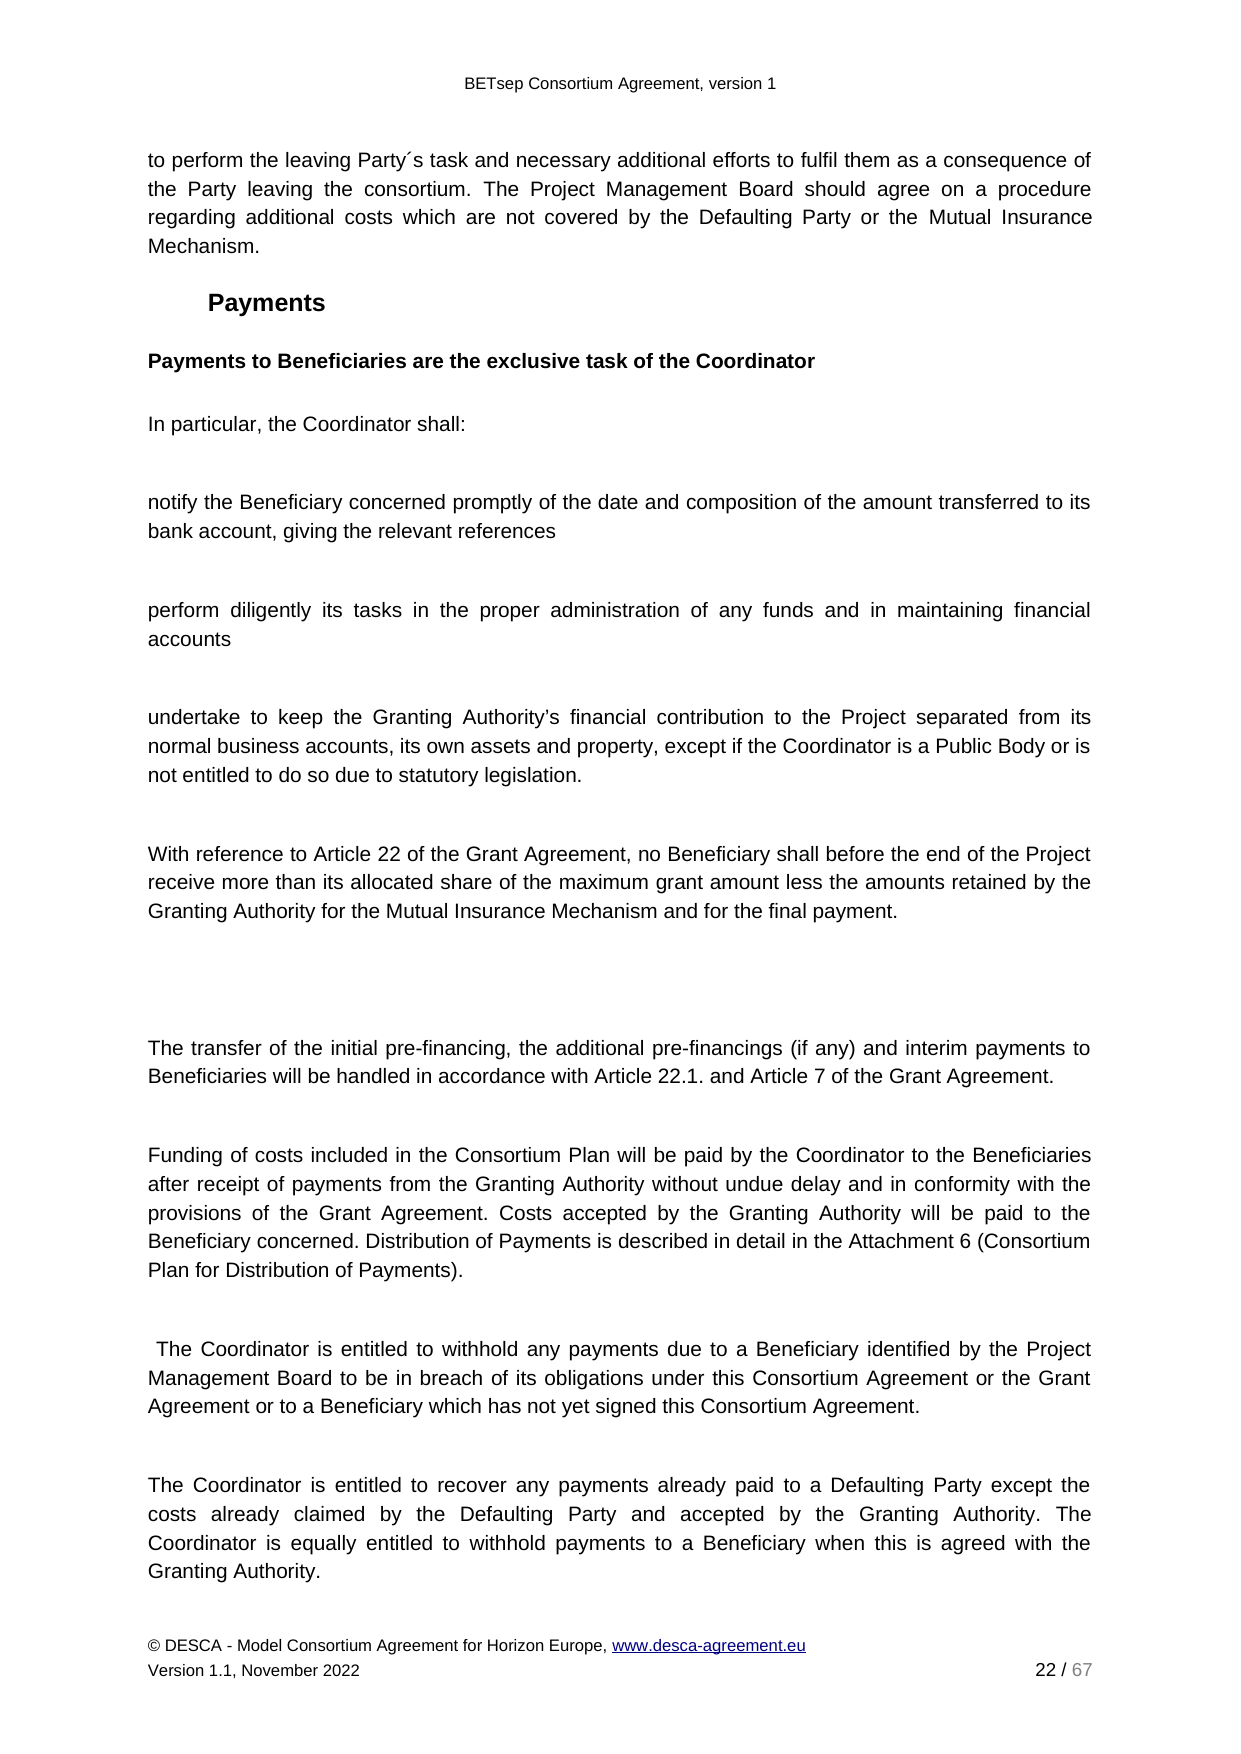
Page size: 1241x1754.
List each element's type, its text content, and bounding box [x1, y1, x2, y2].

text The transfer of the initial pre-financing, the additional pre-financings (if any) and interim payments to Beneficiaries will be handled in accordance with Article 22.1. and Article 7 of the Grant Agreement. [148, 1036, 1092, 1088]
text Funding of costs included in the Consortium Plan will be paid by the Coordinator to the Beneficiaries after receipt of payments from the Granting Authority without undue delay and in conformity with the provisions of the Grant Agreement. Costs accepted by the Granting Authority will be paid to the Beneficiary concerned. Distribution of Payments is described in detail in the Attachment 6 (Consortium Plan for Distribution of Payments). [148, 1143, 1092, 1282]
text The Coordinator is entitled to withhold any payments due to a Beneficiary identified by the Project Management Board to be in breach of its obligations under this Consortium Agreement or the Grant Agreement or to a Beneficiary which has not yet signed this Consortium Agreement. [148, 1337, 1092, 1418]
text In particular, the Coordinator shall: [148, 411, 1092, 435]
text undertake to keep the Granting Authority’s financial contribution to the Project separated from its normal business accounts, its own assets and property, except if the Coordinator is a Public Body or is not entitled to do so due to statutory legislation. [148, 705, 1092, 787]
text notify the Beneficiary concerned promptly of the date and composition of the amount transferred to its bank account, giving the relevant references [148, 490, 1092, 543]
text perform diligently its tasks in the proper administration of any funds and in maintaining financial accounts [148, 598, 1092, 650]
text The Coordinator is entitled to recover any payments already paid to a Defaulting Party except the costs already claimed by the Defaulting Party and accepted by the Granting Authority. The Coordinator is equally entitled to withhold payments to a Beneficiary when this is agreed with the Granting Authority. [148, 1473, 1092, 1583]
text With reference to Article 22 of the Grant Agreement, no Beneficiary shall before the end of the Project receive more than its allocated share of the maximum grant amount less the amounts retained by the Granting Authority for the Mutual Insurance Mechanism and for the final payment. [148, 841, 1092, 923]
subtitle Payments [208, 288, 1092, 316]
text to perform the leaving Party´s task and necessary additional efforts to fulfil them as a consequence of the Party leaving the consortium. The Project Management Board should agree on a procedure regarding additional costs which are not covered by the Defaulting Party or the Mutual Insurance Mechanism. [148, 148, 1092, 258]
subtitle Payments to Beneficiaries are the exclusive task of the Coordinator [148, 349, 1092, 373]
